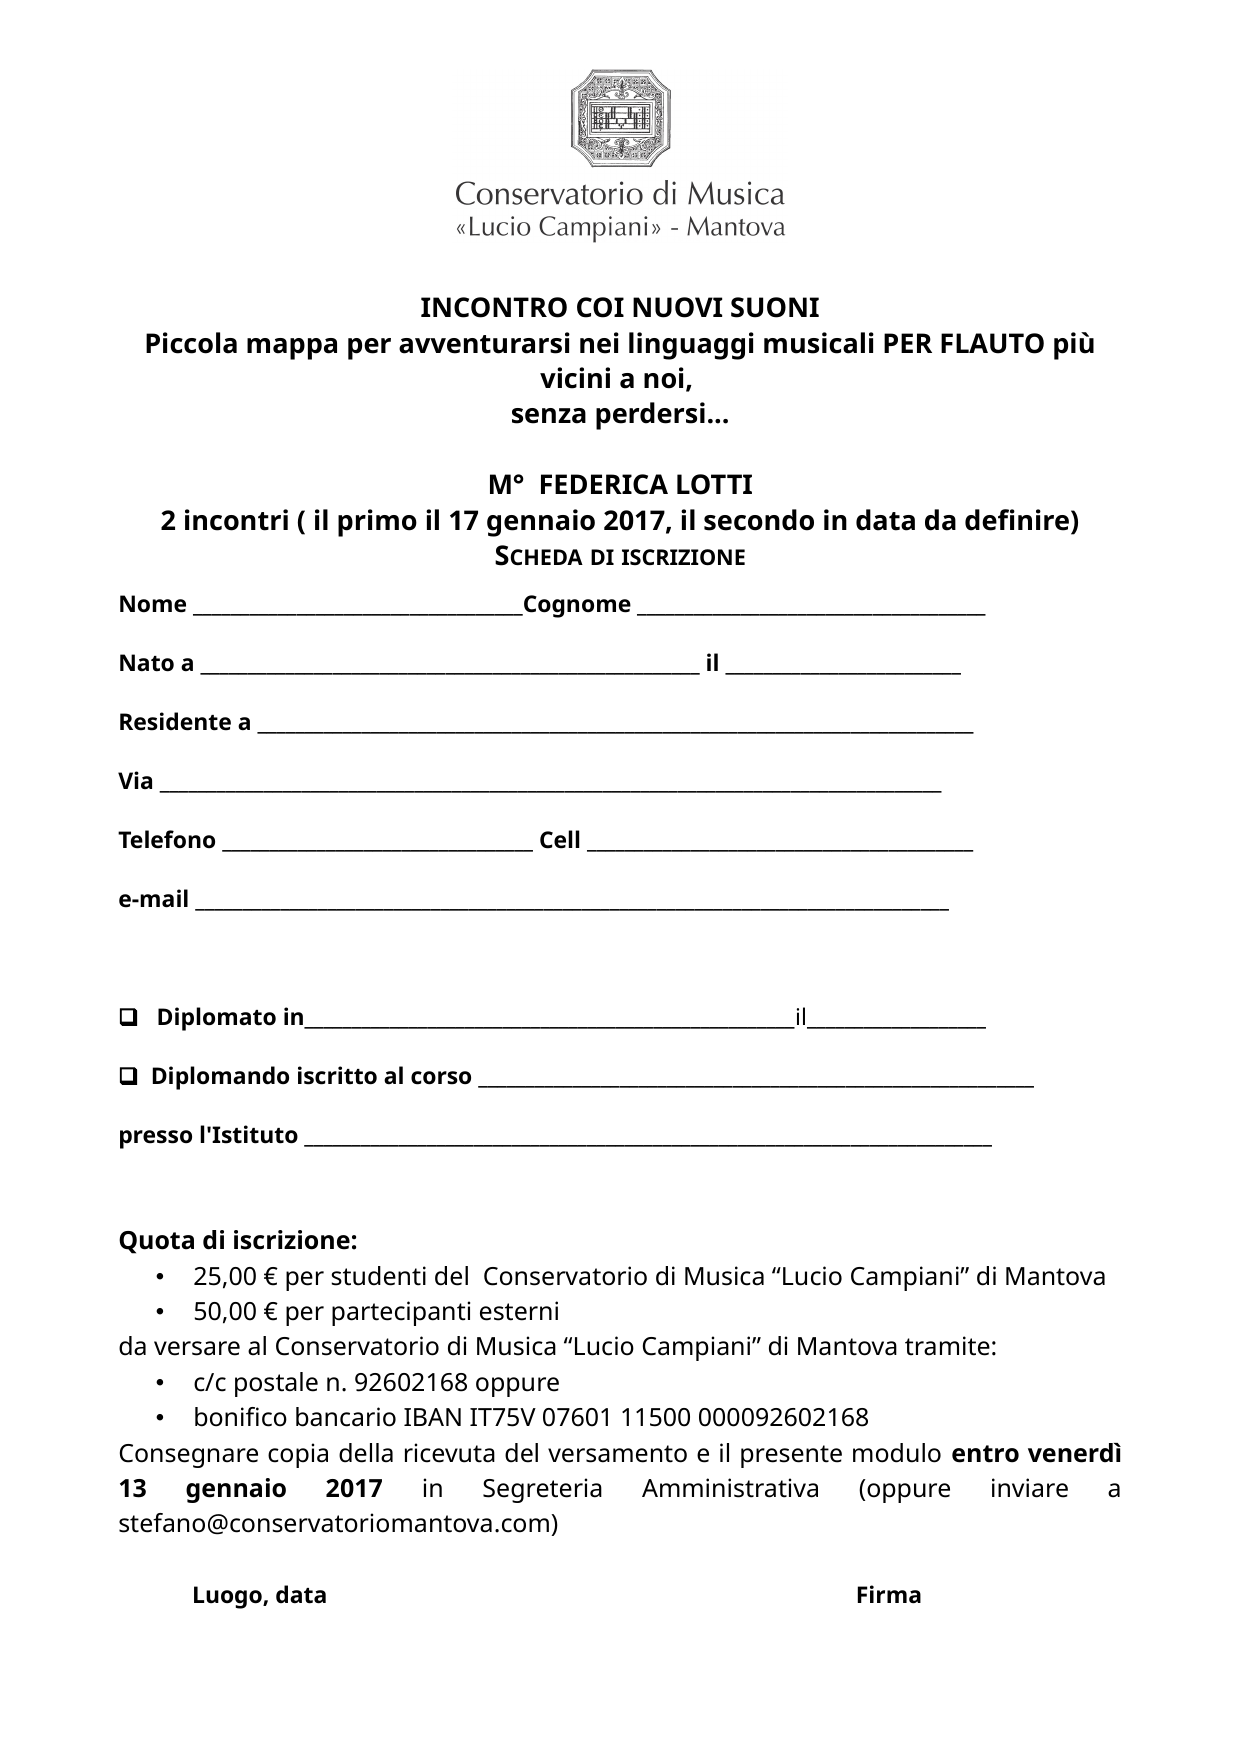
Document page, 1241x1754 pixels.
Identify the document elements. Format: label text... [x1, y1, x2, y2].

text e-mail ________________________________________________________________________________ [118, 879, 1122, 914]
text INCONTRO COI NUOVI SUONI [118, 289, 1122, 325]
list 25,00 € per studenti del Conservatorio di Musica “Lucio Campiani” di Mantova [156, 1257, 1122, 1292]
text senza perdersi... [118, 396, 1122, 431]
text Scheda di iscrizione [118, 537, 1122, 573]
text Nome ___________________________________Cognome _____________________________________ [118, 584, 1122, 620]
text da versare al Conservatorio di Musica “Lucio Campiani” di Mantova tramite: [118, 1327, 1122, 1363]
text Piccola mappa per avventurarsi nei linguaggi musicali PER FLAUTO più vicini a noi, [118, 325, 1122, 396]
text  Diplomando iscritto al corso ___________________________________________________________ [118, 1056, 1122, 1091]
list 50,00 € per partecipanti esterni [156, 1292, 1122, 1327]
list bonifico bancario IBAN IT75V 07601 11500 000092602168 [156, 1398, 1122, 1434]
text Residente a ____________________________________________________________________________ [118, 702, 1122, 738]
list c/c postale n. 92602168 oppure [156, 1363, 1122, 1398]
picture [451, 69, 789, 243]
text  Diplomato in____________________________________________________il___________________ [118, 997, 1122, 1032]
text Luogo, data Firma [118, 1575, 1122, 1611]
text Via ___________________________________________________________________________________ [118, 761, 1122, 797]
text Quota di iscrizione: [118, 1221, 1122, 1257]
text presso l'Istituto _________________________________________________________________________ [118, 1115, 1122, 1150]
text Nato a _____________________________________________________ il _________________________ [118, 643, 1122, 679]
text Telefono _________________________________ Cell _________________________________________ [118, 820, 1122, 856]
text 2 incontri ( il primo il 17 gennaio 2017, il secondo in data da definire) [118, 502, 1122, 537]
text M° FEDERICA LOTTI [118, 466, 1122, 502]
text Consegnare copia della ricevuta del versamento e il presente modulo entro venerdì 13 gennaio 2017 in Segreteria Amministrativa (oppure inviare a stefano@conservatoriomantova.com) [118, 1434, 1122, 1540]
